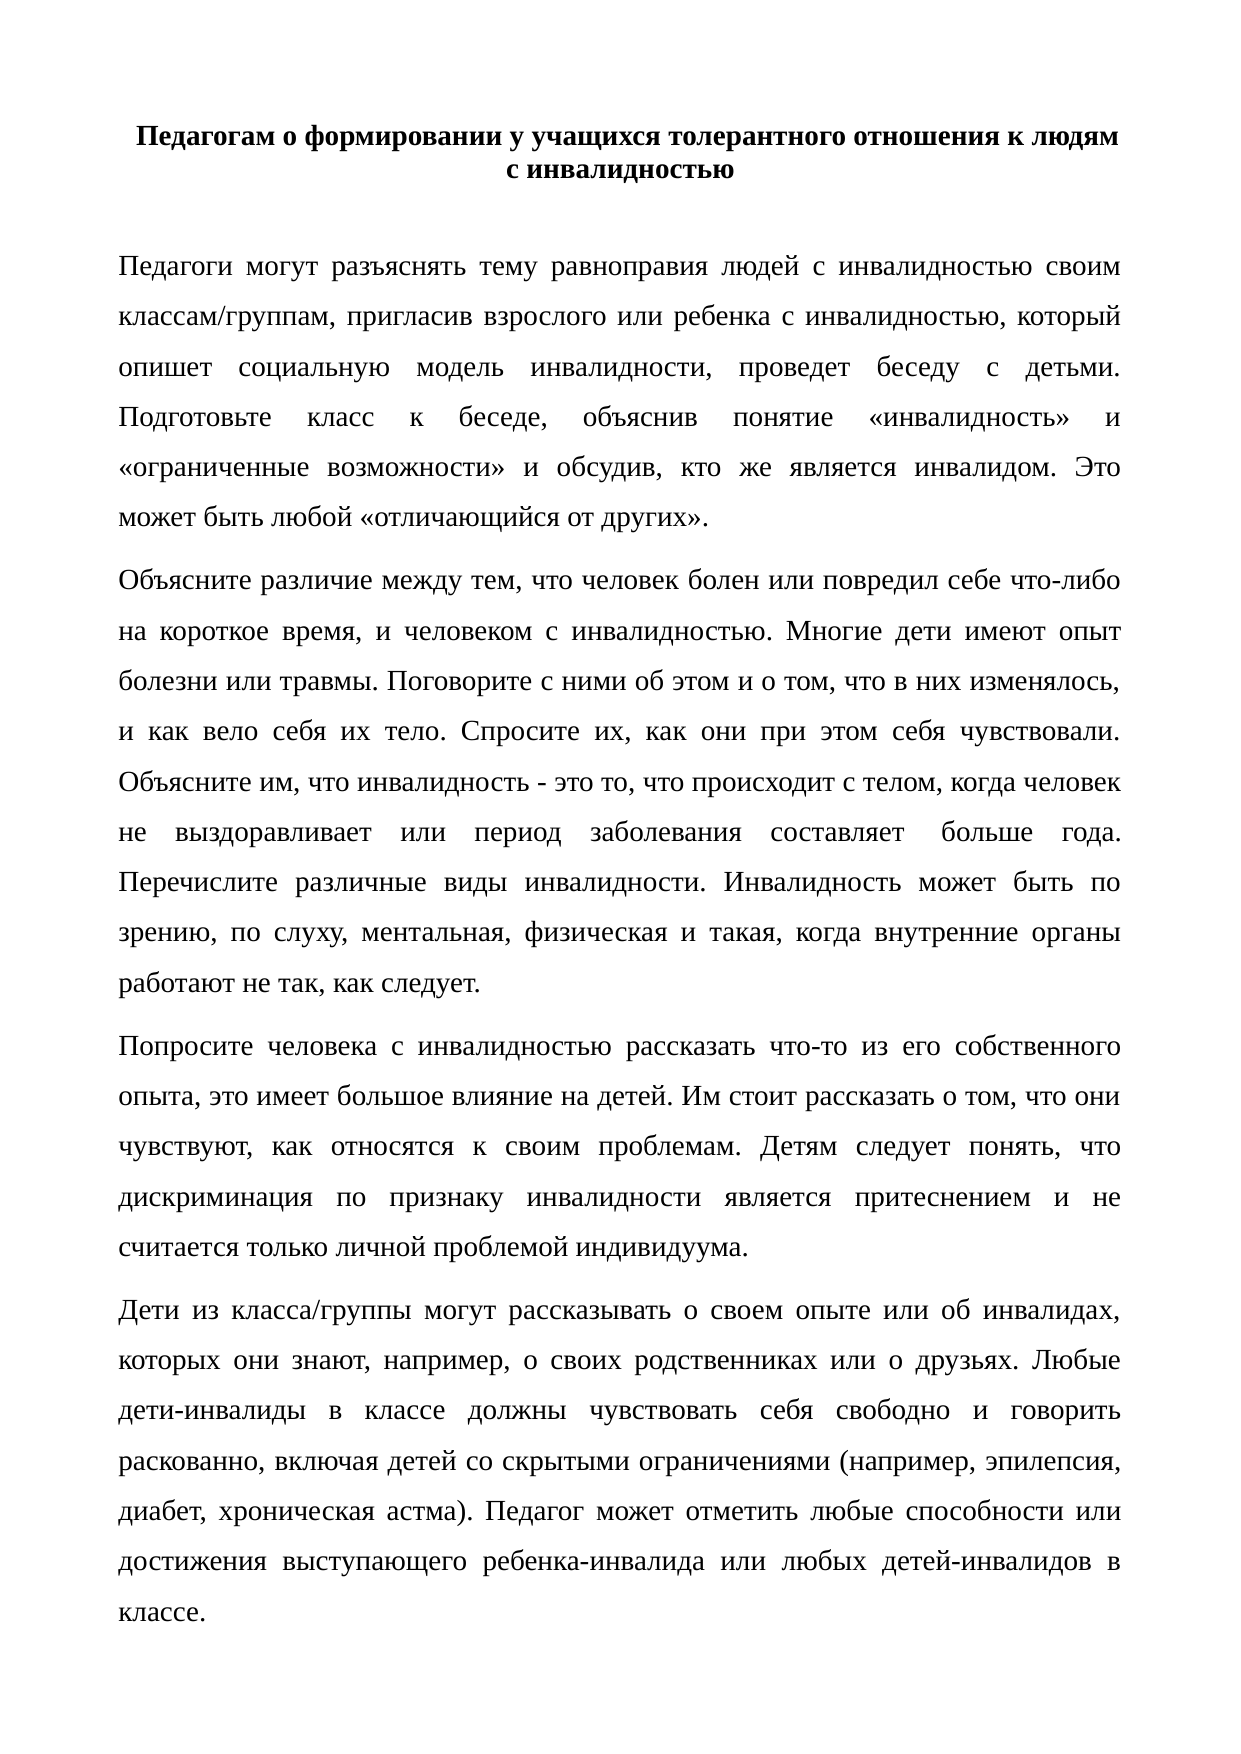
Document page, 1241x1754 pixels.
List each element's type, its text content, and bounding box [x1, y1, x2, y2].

text Педагоги могут разъяснять тему равноправия людей с инвалидностью своим классам/группам, пригласив взрослого или ребенка с инвалидностью, который опишет социальную модель инвалидности, проведет беседу с детьми. Подготовьте класс к беседе, объяснив понятие «инвалидность» и «ограниченные возможности» и обсудив, кто же является инвалидом. Это может быть любой «отличающийся от других». [118, 248, 1122, 533]
text Дети из класса/группы могут рассказывать о своем опыте или об инвалидах, которых они знают, например, о своих родственниках или о друзьях. Любые дети-инвалиды в классе должны чувствовать себя свободно и говорить раскованно, включая детей со скрытыми ограничениями (например, эпилепсия, диабет, хроническая астма). Педагог может отметить любые способности или достижения выступающего ребенка-инвалида или любых детей-инвалидов в классе. [118, 1292, 1122, 1627]
text Попросите человека с инвалидностью рассказать что-то из его собственного опыта, это имеет большое влияние на детей. Им стоит рассказать о том, что они чувствуют, как относятся к своим проблемам. Детям следует понять, что дискриминация по признаку инвалидности является притеснением и не считается только личной проблемой индивидуума. [118, 1028, 1122, 1262]
text Педагогам о формировании у учащихся толерантного отношения к людям с инвалидностью [118, 118, 1122, 185]
text Объясните различие между тем, что человек болен или повредил себе что-либо на короткое время, и человеком с инвалидностью. Многие дети имеют опыт болезни или травмы. Поговорите с ними об этом и о том, что в них изменялось, и как вело себя их тело. Спросите их, как они при этом себя чувствовали. Объясните им, что инвалидность - это то, что происходит с телом, когда человек не выздоравливает или период заболевания составляет больше года. Перечислите различные виды инвалидности. Инвалидность может быть по зрению, по слуху, ментальная, физическая и такая, когда внутренние органы работают не так, как следует. [118, 562, 1122, 998]
